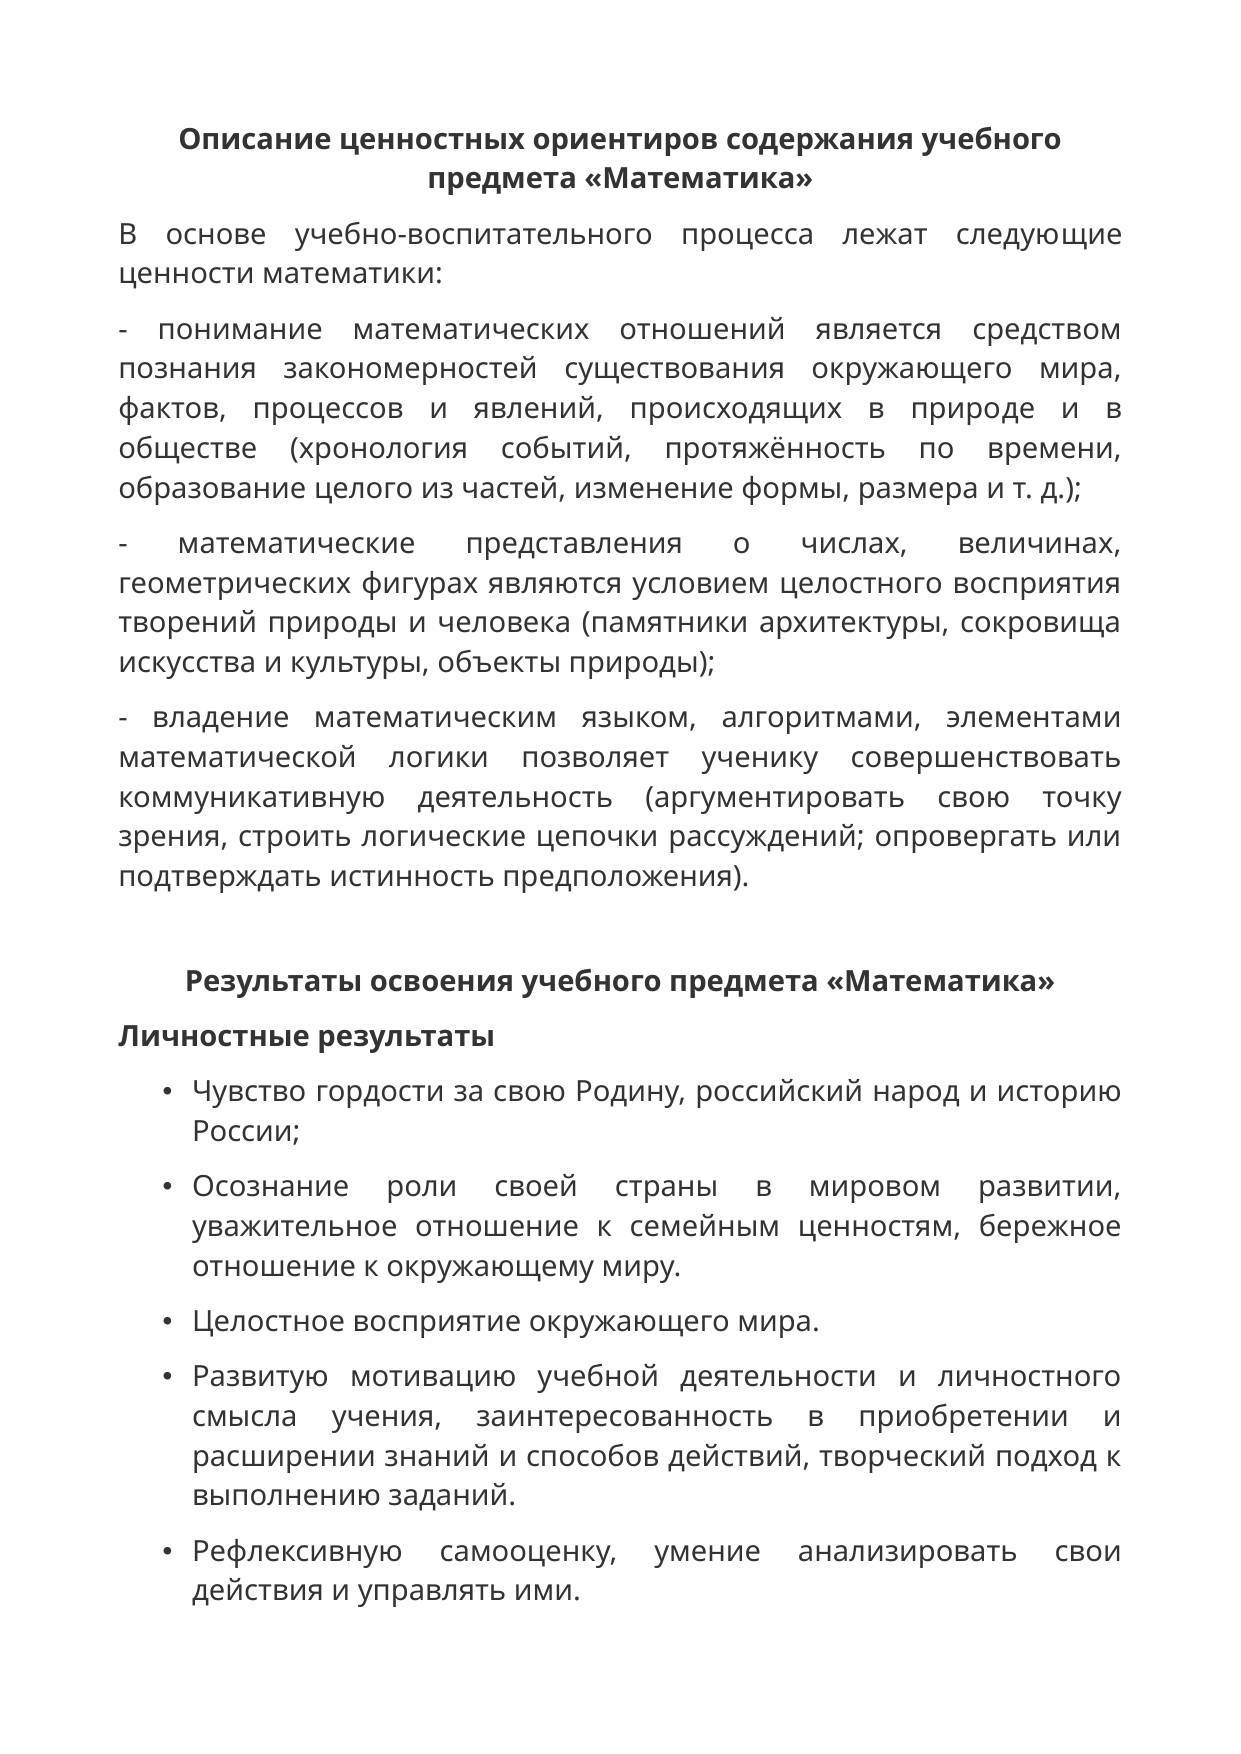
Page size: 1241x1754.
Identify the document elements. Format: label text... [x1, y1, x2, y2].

text Описание ценностных ориентиров содержания учебного предмета «Математика» [118, 118, 1122, 197]
text - понимание математических отношений является средством познания закономерностей существования окружающего мира, фактов, процессов и явлений, происходящих в приро­де и в обществе (хронология событий, протяжённость по времени, образование целого из частей, изменение формы, размера и т. д.); [118, 308, 1122, 507]
text - владение математическим языком, алгоритмами, элементами математической логики позволяет ученику совершенствовать коммуникативную деятельность (аргументировать свою точку зрения, строить логические цепочки рассуждений; опровергать или подтверждать истинность предположения). [118, 697, 1122, 895]
text Результаты освоения учебного предмета «Математика» [118, 960, 1122, 999]
text - математические представления о числах, величинах, геометрических фигурах являются условием целостного восприятия творений природы и человека (памятники архитектуры, сокровища искусства и культуры, объекты природы); [118, 522, 1122, 681]
text Личностные результаты [118, 1015, 1122, 1055]
list Чувство гордости за свою Родину, российский народ и историю России; [162, 1070, 1122, 1150]
list Осознание роли своей страны в мировом развитии, уважительное отношение к семейным ценностям, бережное отношение к окружающему миру. [162, 1165, 1122, 1284]
list Целостное восприятие окружающего мира. [162, 1300, 1122, 1340]
text В основе учебно-воспитательного процесса лежат следую­щие ценности математики: [118, 213, 1122, 292]
list Рефлексивную самооценку, умение анализировать свои действия и управлять ими. [162, 1530, 1122, 1609]
list Развитую мотивацию учебной деятельности и личностного смысла учения, заинтересованность в приобретении и расширении знаний и способов действий, творческий подход к выполнению заданий. [162, 1355, 1122, 1514]
